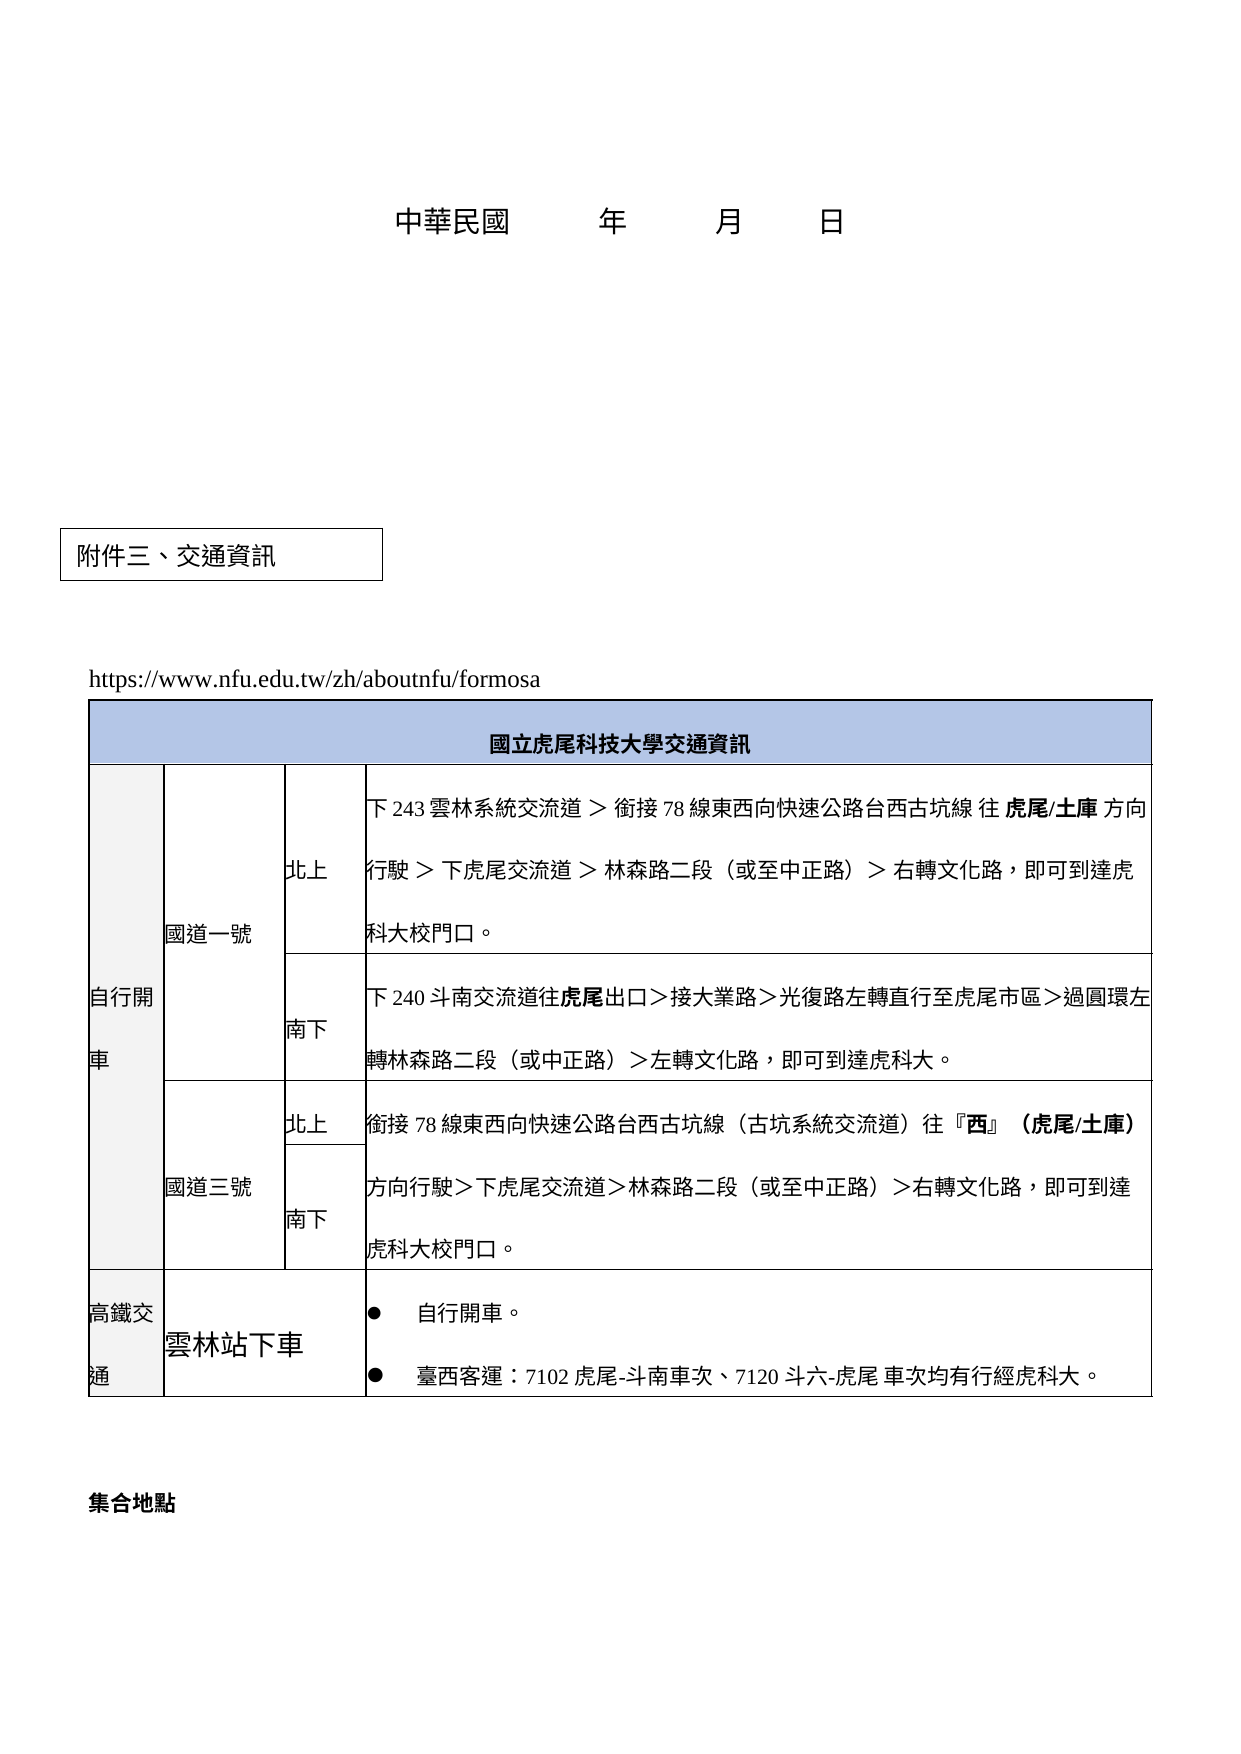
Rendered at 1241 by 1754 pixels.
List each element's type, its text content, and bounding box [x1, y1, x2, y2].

table_cell 自行開車 [90, 765, 163, 1269]
table_cell 下243雲林系統交流道 ＞ 銜接 78線東西向快速公路台西古坑線 往 虎尾/土庫 方向行駛 ＞ 下虎尾交流道 ＞ 林森路二段（或至中正路）＞ 右轉文化路，即可到達虎科大校門口。 [367, 765, 1151, 953]
table_cell 銜接 78線東西向快速公路台西古坑線（古坑系統交流道）往『西』（虎尾/土庫）方向行駛＞下虎尾交流道＞林森路二段（或至中正路）＞右轉文化路，即可到達虎科大校門口。 [367, 1081, 1151, 1269]
table_cell 下240斗南交流道往虎尾出口＞接大業路＞光復路左轉直行至虎尾市區＞過圓環左轉林森路二段（或中正路）＞左轉文化路，即可到達虎科大。 [367, 954, 1151, 1079]
text 集合地點 [89, 1460, 1152, 1522]
table_cell 南下 [286, 1145, 365, 1269]
text 附件三、交通資訊 [76, 536, 367, 572]
table_cell 北上 [286, 1081, 365, 1144]
table_cell 高鐵交通 [90, 1270, 163, 1396]
table_cell 國道一號 [165, 765, 284, 1079]
table_cell 自行開車。 臺西客運：7102 虎尾-斗南車次、7120 斗六-虎尾 車次均有行經虎科大。 [367, 1270, 1151, 1396]
text https://www.nfu.edu.tw/zh/aboutnfu/formosa [89, 637, 1152, 699]
table_cell 國道三號 [165, 1081, 284, 1269]
table_cell 南下 [286, 954, 365, 1079]
table_header 國立虎尾科技大學交通資訊 [90, 701, 1151, 763]
table_cell 北上 [286, 765, 365, 953]
table_cell 雲林站下車 [165, 1270, 365, 1396]
text 中華民國 年 月 日 [89, 178, 1152, 241]
